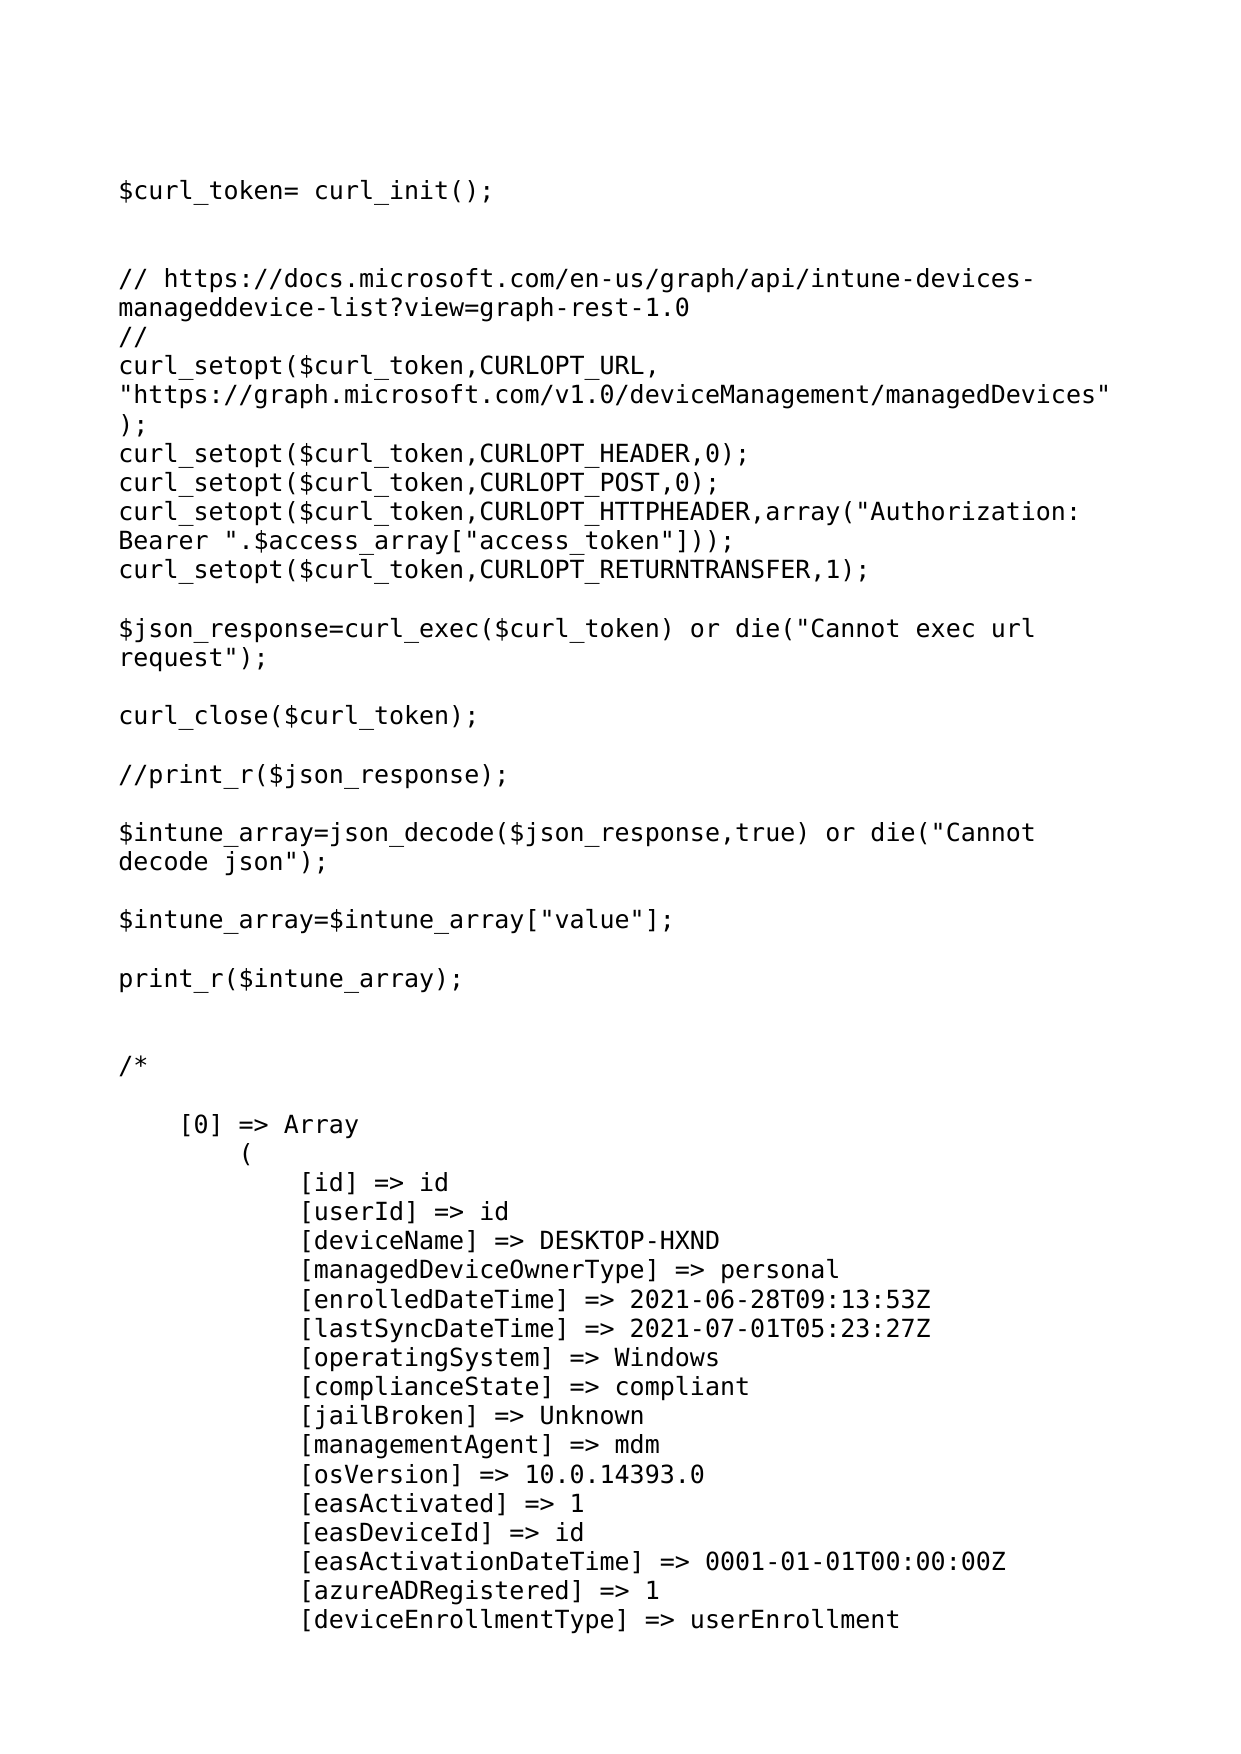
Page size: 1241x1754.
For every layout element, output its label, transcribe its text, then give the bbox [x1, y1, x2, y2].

text $curl_token= curl_init(); // https://docs.microsoft.com/en-us/graph/api/intune-devices-manageddevice-list?view=graph-rest-1.0 // curl_setopt($curl_token,CURLOPT_URL, "https://graph.microsoft.com/v1.0/deviceManagement/managedDevices"); curl_setopt($curl_token,CURLOPT_HEADER,0); curl_setopt($curl_token,CURLOPT_POST,0); curl_setopt($curl_token,CURLOPT_HTTPHEADER,array("Authorization: Bearer ".$access_array["access_token"])); curl_setopt($curl_token,CURLOPT_RETURNTRANSFER,1); $json_response=curl_exec($curl_token) or die("Cannot exec url request"); curl_close($curl_token); //print_r($json_response); $intune_array=json_decode($json_response,true) or die("Cannot decode json"); $intune_array=$intune_array["value"]; print_r($intune_array); /* [0] => Array ( [id] => id [userId] => id [deviceName] => DESKTOP-HXND [managedDeviceOwnerType] => personal [enrolledDateTime] => 2021-06-28T09:13:53Z [lastSyncDateTime] => 2021-07-01T05:23:27Z [operatingSystem] => Windows [complianceState] => compliant [jailBroken] => Unknown [managementAgent] => mdm [osVersion] => 10.0.14393.0 [easActivated] => 1 [easDeviceId] => id [easActivationDateTime] => 0001-01-01T00:00:00Z [azureADRegistered] => 1 [deviceEnrollmentType] => userEnrollment [118, 118, 1122, 1635]
